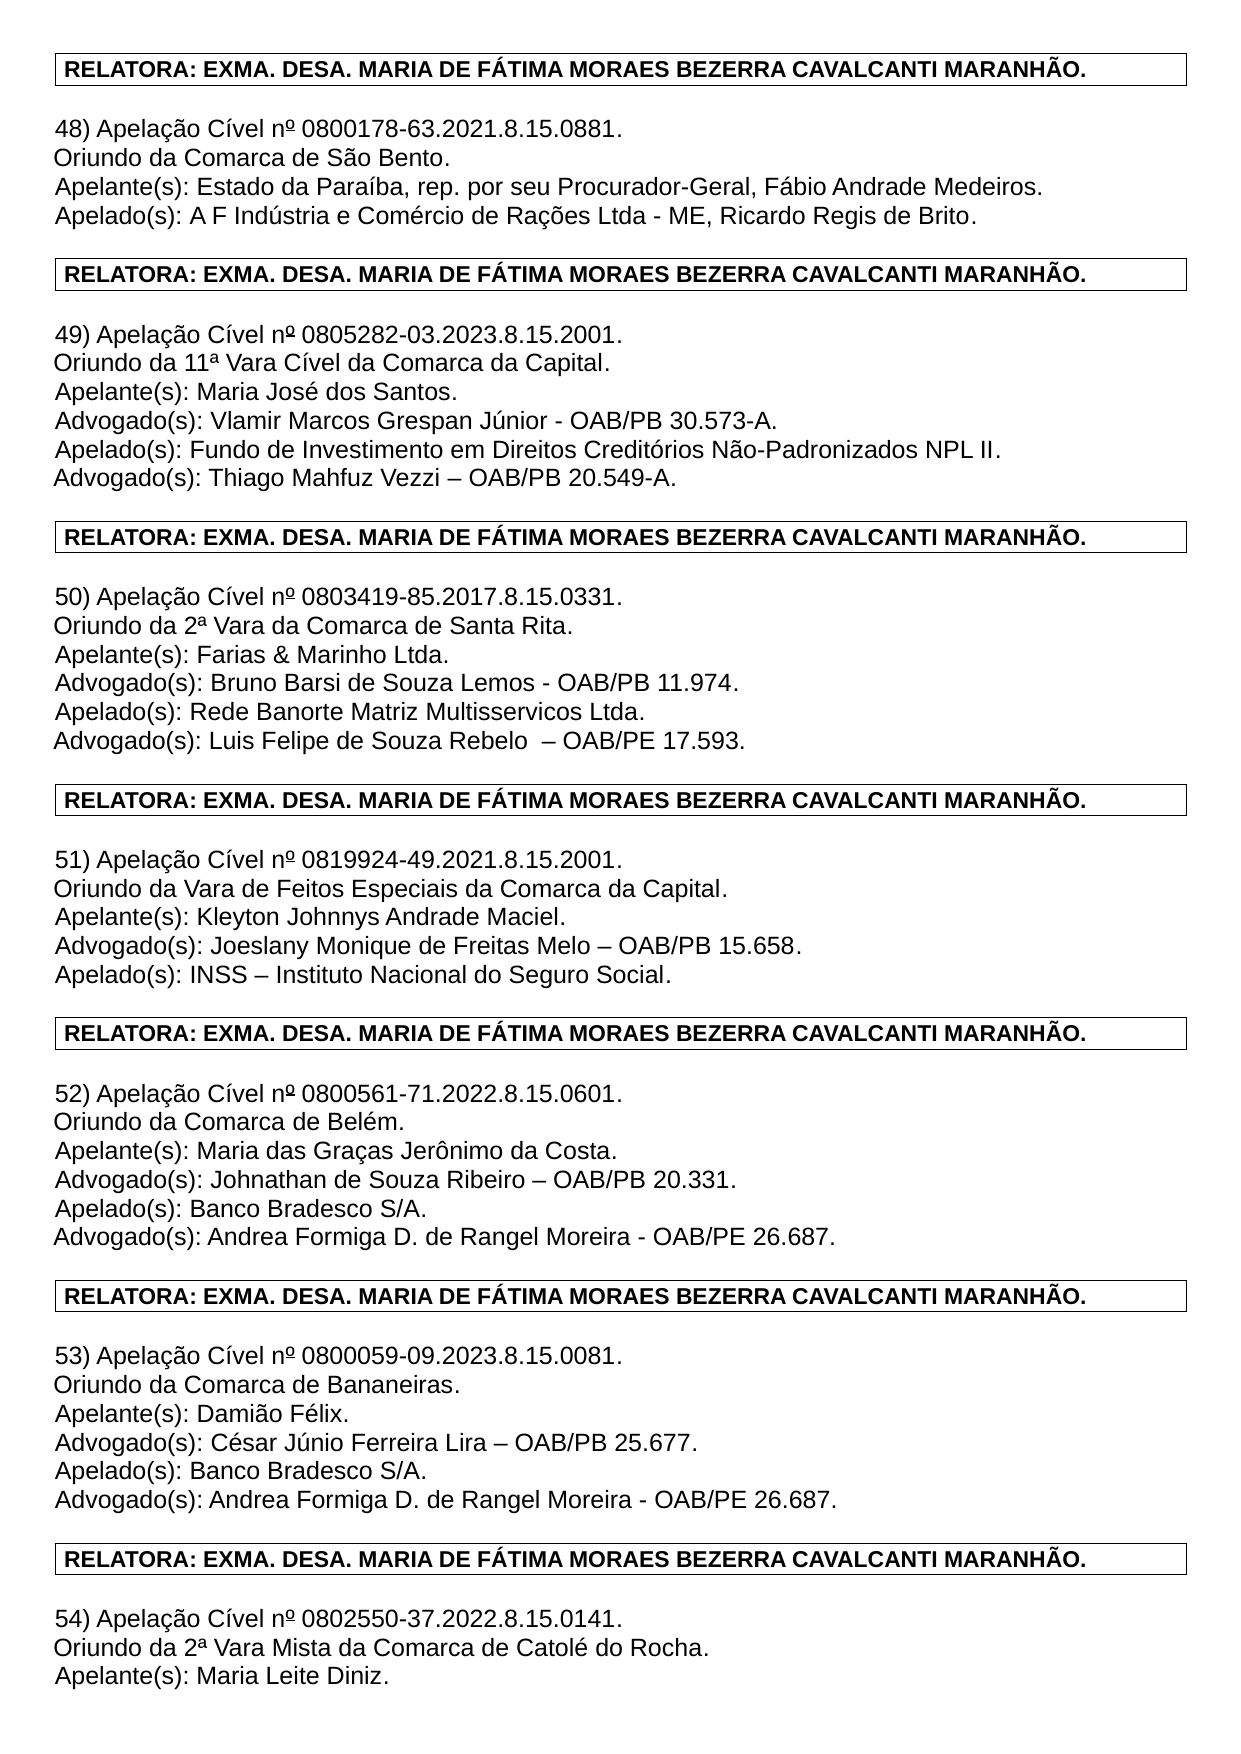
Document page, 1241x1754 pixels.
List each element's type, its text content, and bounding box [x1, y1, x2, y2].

text 52) Apelação Cível nº 0800561-71.2022.8.15.0601. [54, 1079, 1187, 1107]
text RELATORA: EXMA. DESA. MARIA DE FÁTIMA MORAES BEZERRA CAVALCANTI MARANHÃO. [56, 522, 1186, 552]
text 53) Apelação Cível nº 0800059-09.2023.8.15.0081. [54, 1341, 1187, 1370]
text Oriundo da Comarca de Bananeiras. [53, 1370, 1187, 1399]
text Apelante(s): Maria das Graças Jerônimo da Costa. [54, 1136, 1187, 1165]
text 50) Apelação Cível nº 0803419-85.2017.8.15.0331. [54, 582, 1187, 611]
text Apelante(s): Kleyton Johnnys Andrade Maciel. [54, 902, 1187, 931]
text Oriundo da Comarca de Belém. [53, 1107, 1187, 1136]
text RELATORA: EXMA. DESA. MARIA DE FÁTIMA MORAES BEZERRA CAVALCANTI MARANHÃO. [56, 785, 1186, 815]
text Apelante(s): Maria José dos Santos. [54, 377, 1187, 406]
text Apelado(s): A F Indústria e Comércio de Rações Ltda - ME, Ricardo Regis de Brito. [54, 201, 1187, 229]
text 48) Apelação Cível nº 0800178-63.2021.8.15.0881. [54, 114, 1187, 143]
text 51) Apelação Cível nº 0819924-49.2021.8.15.2001. [54, 845, 1187, 873]
text Oriundo da Vara de Feitos Especiais da Comarca da Capital. [53, 873, 1187, 902]
text Apelante(s): Maria Leite Diniz. [54, 1661, 1187, 1690]
text Apelado(s): Fundo de Investimento em Direitos Creditórios Não-Padronizados NPL II. [54, 434, 1187, 463]
text RELATORA: EXMA. DESA. MARIA DE FÁTIMA MORAES BEZERRA CAVALCANTI MARANHÃO. [56, 1018, 1186, 1049]
text Advogado(s): Joeslany Monique de Freitas Melo – OAB/PB 15.658. [54, 931, 1187, 960]
text RELATORA: EXMA. DESA. MARIA DE FÁTIMA MORAES BEZERRA CAVALCANTI MARANHÃO. [56, 259, 1186, 290]
text Apelado(s): Banco Bradesco S/A. [54, 1456, 1187, 1485]
text Apelante(s): Estado da Paraíba, rep. por seu Procurador-Geral, Fábio Andrade Medeiros. [54, 172, 1187, 201]
text RELATORA: EXMA. DESA. MARIA DE FÁTIMA MORAES BEZERRA CAVALCANTI MARANHÃO. [56, 1281, 1186, 1311]
text Apelante(s): Farias & Marinho Ltda. [54, 640, 1187, 668]
text Apelado(s): Banco Bradesco S/A. [54, 1194, 1187, 1222]
text Advogado(s): César Júnio Ferreira Lira – OAB/PB 25.677. [54, 1427, 1187, 1456]
text Advogado(s): Luis Felipe de Souza Rebelo – OAB/PE 17.593. [53, 726, 992, 755]
text Advogado(s): Andrea Formiga D. de Rangel Moreira - OAB/PE 26.687. [53, 1222, 992, 1251]
text Advogado(s): Vlamir Marcos Grespan Júnior - OAB/PB 30.573-A. [54, 406, 1187, 434]
text Oriundo da 2ª Vara Mista da Comarca de Catolé do Rocha. [53, 1633, 1187, 1661]
text Oriundo da Comarca de São Bento. [53, 143, 1187, 172]
text Apelado(s): Rede Banorte Matriz Multisservicos Ltda. [54, 697, 1187, 726]
text Oriundo da 11ª Vara Cível da Comarca da Capital. [53, 348, 1187, 377]
text Apelante(s): Damião Félix. [54, 1399, 1187, 1427]
text Oriundo da 2ª Vara da Comarca de Santa Rita. [53, 611, 1187, 640]
text 49) Apelação Cível nº 0805282-03.2023.8.15.2001. [54, 319, 1187, 348]
text Apelado(s): INSS – Instituto Nacional do Seguro Social. [54, 960, 1187, 988]
text Advogado(s): Johnathan de Souza Ribeiro – OAB/PB 20.331. [54, 1165, 1187, 1194]
text Advogado(s): Andrea Formiga D. de Rangel Moreira - OAB/PE 26.687. [54, 1485, 1187, 1514]
text RELATORA: EXMA. DESA. MARIA DE FÁTIMA MORAES BEZERRA CAVALCANTI MARANHÃO. [56, 1544, 1186, 1574]
text RELATORA: EXMA. DESA. MARIA DE FÁTIMA MORAES BEZERRA CAVALCANTI MARANHÃO. [56, 54, 1186, 85]
text Advogado(s): Bruno Barsi de Souza Lemos - OAB/PB 11.974. [54, 668, 1187, 697]
text Advogado(s): Thiago Mahfuz Vezzi – OAB/PB 20.549-A. [53, 463, 992, 492]
text 54) Apelação Cível nº 0802550-37.2022.8.15.0141. [54, 1604, 1187, 1633]
